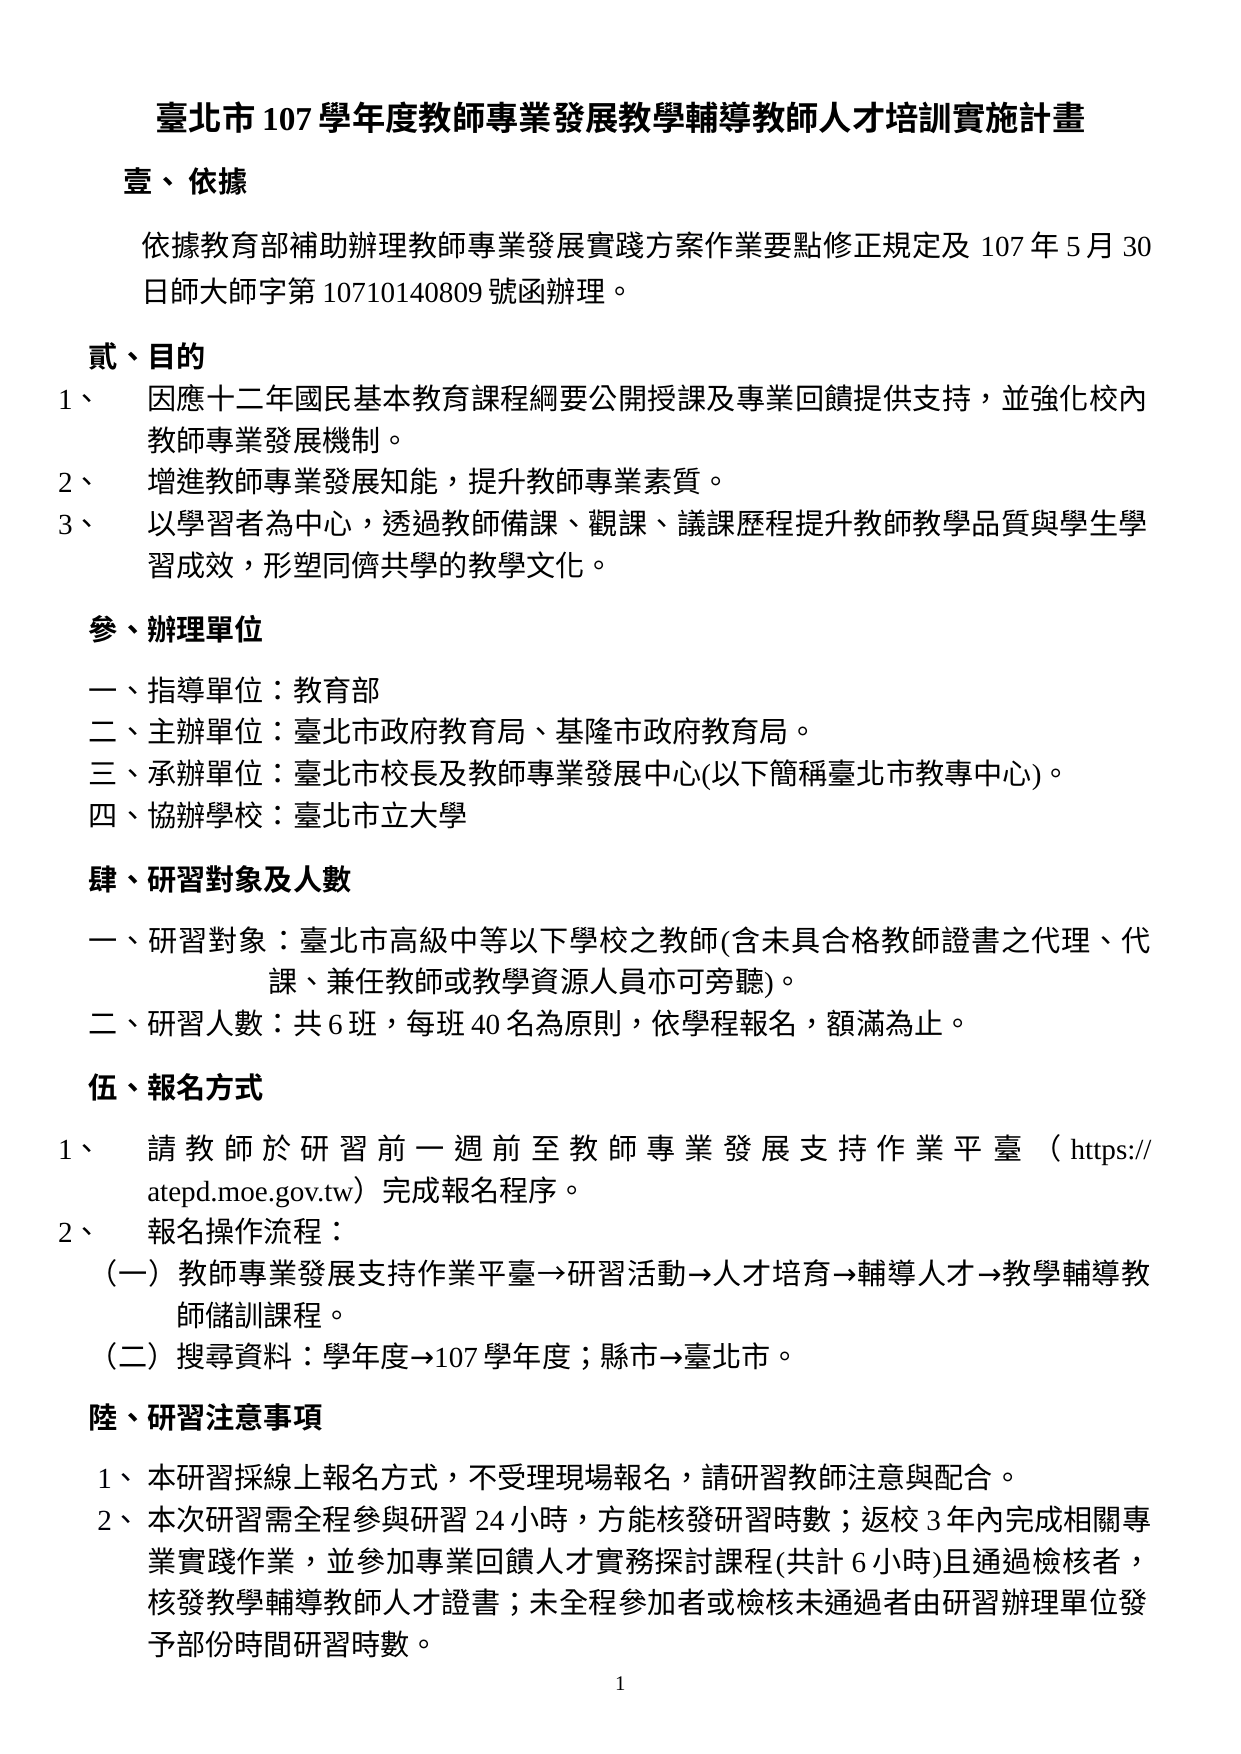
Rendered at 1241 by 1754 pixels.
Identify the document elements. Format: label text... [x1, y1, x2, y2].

text 一、指導單位：教育部 [89, 668, 1152, 709]
text 陸、研習注意事項 [89, 1395, 1152, 1437]
text 四、協辦學校：臺北市立大學 [89, 793, 1152, 834]
text （二）搜尋資料：學年度→107學年度；縣市→臺北市。 [89, 1334, 1152, 1376]
list 增進教師專業發展知能，提升教師專業素質。 [58, 459, 1152, 501]
text 二、主辦單位：臺北市政府教育局、基隆市政府教育局。 [89, 709, 1152, 751]
text 貳、目的 [89, 330, 1152, 376]
text 參、辦理單位 [89, 603, 1152, 649]
list 依據教育部補助辦理教師專業發展實踐方案作業要點修正規定及107年5月30日師大師字第10710140809號函辦理。 [141, 220, 1152, 312]
list 請教師於研習前一週前至教師專業發展支持作業平臺（https://atepd.moe.gov.tw）完成報名程序。 [58, 1126, 1152, 1209]
text 三、承辦單位：臺北市校長及教師專業發展中心(以下簡稱臺北市教專中心)。 [89, 751, 1152, 793]
text 伍、報名方式 [89, 1062, 1152, 1107]
list 依據 [124, 159, 1152, 201]
text 一、研習對象：臺北市高級中等以下學校之教師(含未具合格教師證書之代理、代課、兼任教師或教學資源人員亦可旁聽)。 [89, 918, 1152, 1001]
list 本研習採線上報名方式，不受理現場報名，請研習教師注意與配合。 [97, 1455, 1152, 1497]
list 因應十二年國民基本教育課程綱要公開授課及專業回饋提供支持，並強化校內教師專業發展機制。 [58, 376, 1152, 459]
list 報名操作流程： [58, 1209, 1152, 1251]
text 臺北市107學年度教師專業發展教學輔導教師人才培訓實施計畫 [89, 89, 1152, 141]
text （一）教師專業發展支持作業平臺→研習活動→人才培育→輔導人才→教學輔導教師儲訓課程。 [89, 1251, 1152, 1334]
text 肆、研習對象及人數 [89, 853, 1152, 899]
list 本次研習需全程參與研習24小時，方能核發研習時數；返校3年內完成相關專業實踐作業，並參加專業回饋人才實務探討課程(共計6小時)且通過檢核者，核發教學輔導教師人才證書；未全程參加者或檢核未通過者由研習辦理單位發予部份時間研習時數。 [97, 1497, 1152, 1664]
list 以學習者為中心，透過教師備課、觀課、議課歷程提升教師教學品質與學生學習成效，形塑同儕共學的教學文化。 [58, 501, 1152, 584]
text 二、研習人數：共6班，每班40名為原則，依學程報名，額滿為止。 [89, 1001, 1152, 1043]
